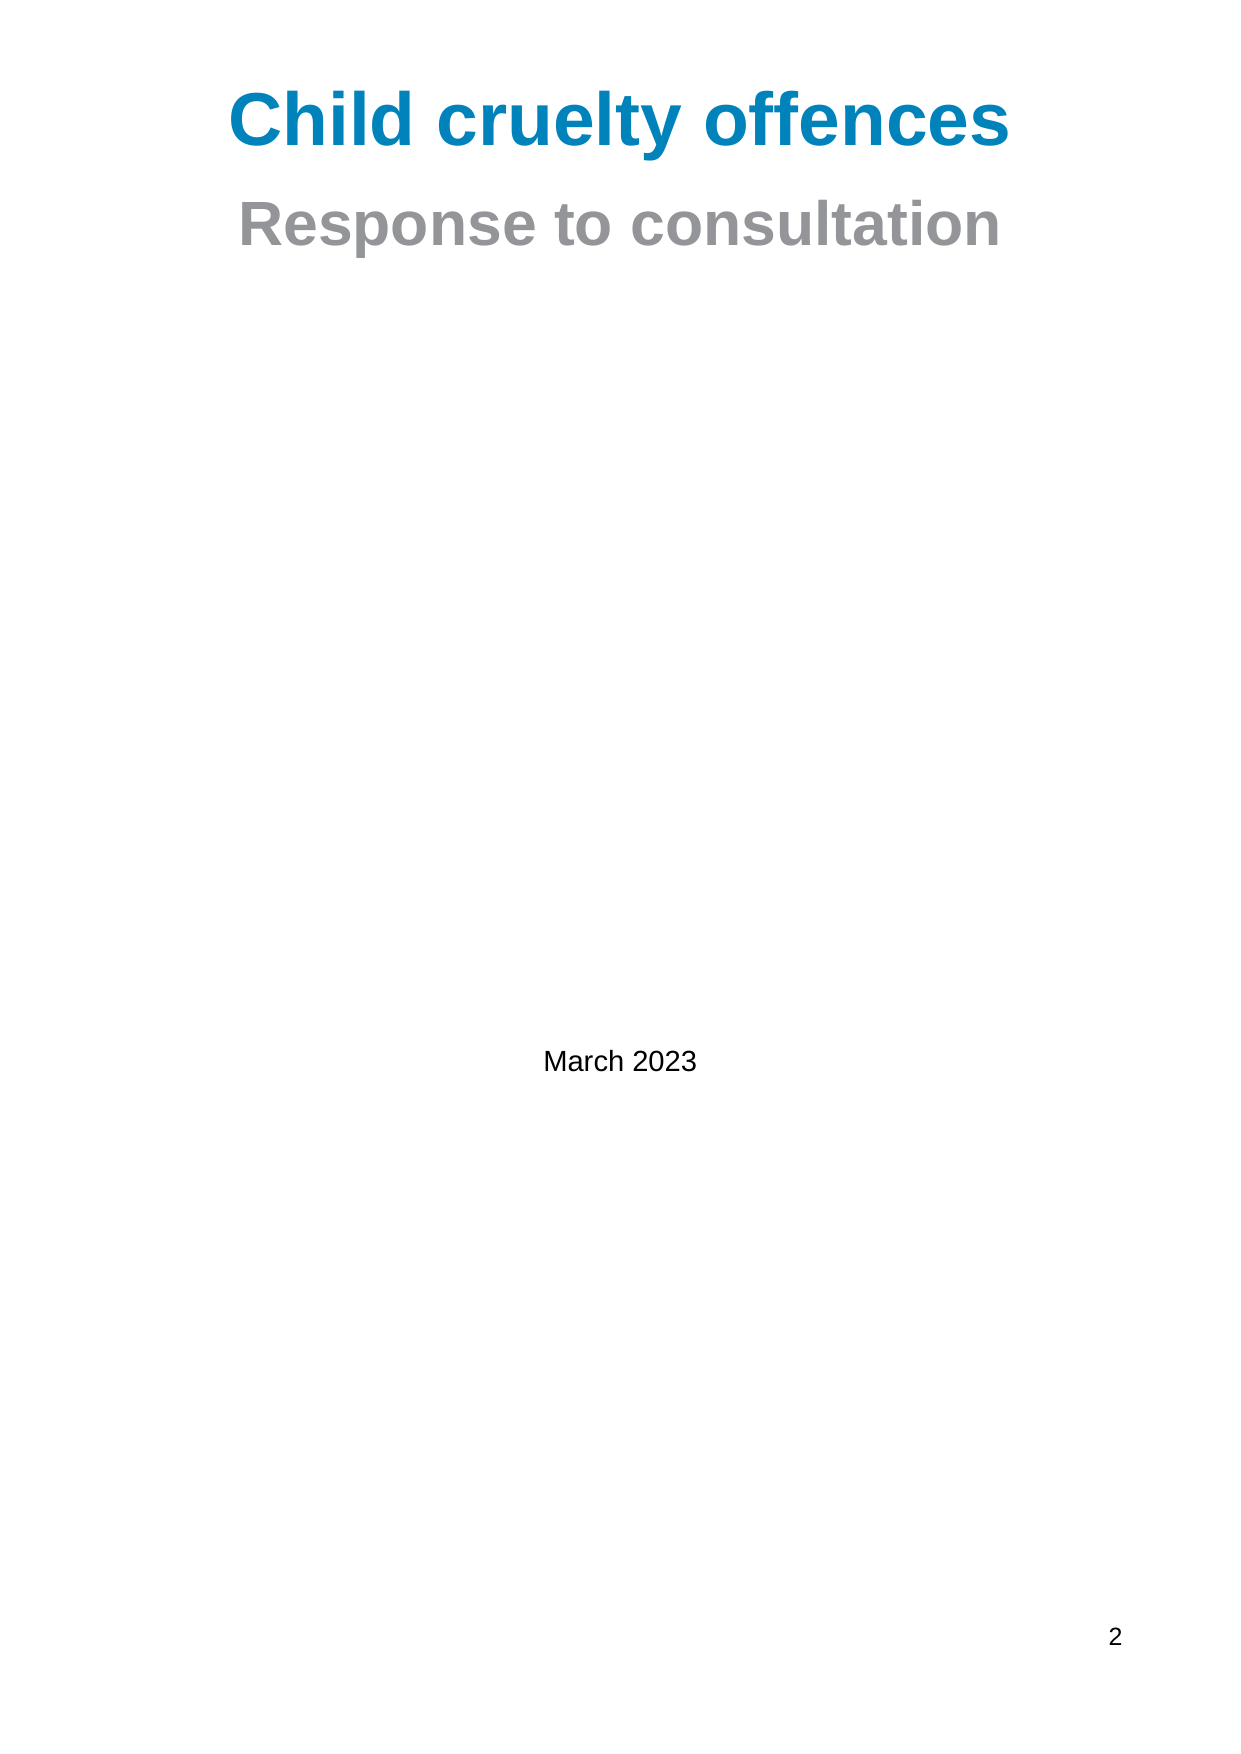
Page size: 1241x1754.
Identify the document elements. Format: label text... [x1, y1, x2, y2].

subtitle Response to consultation [118, 186, 1122, 258]
title March 2023 [118, 1044, 1122, 1078]
subtitle Child cruelty offences [118, 75, 1122, 161]
